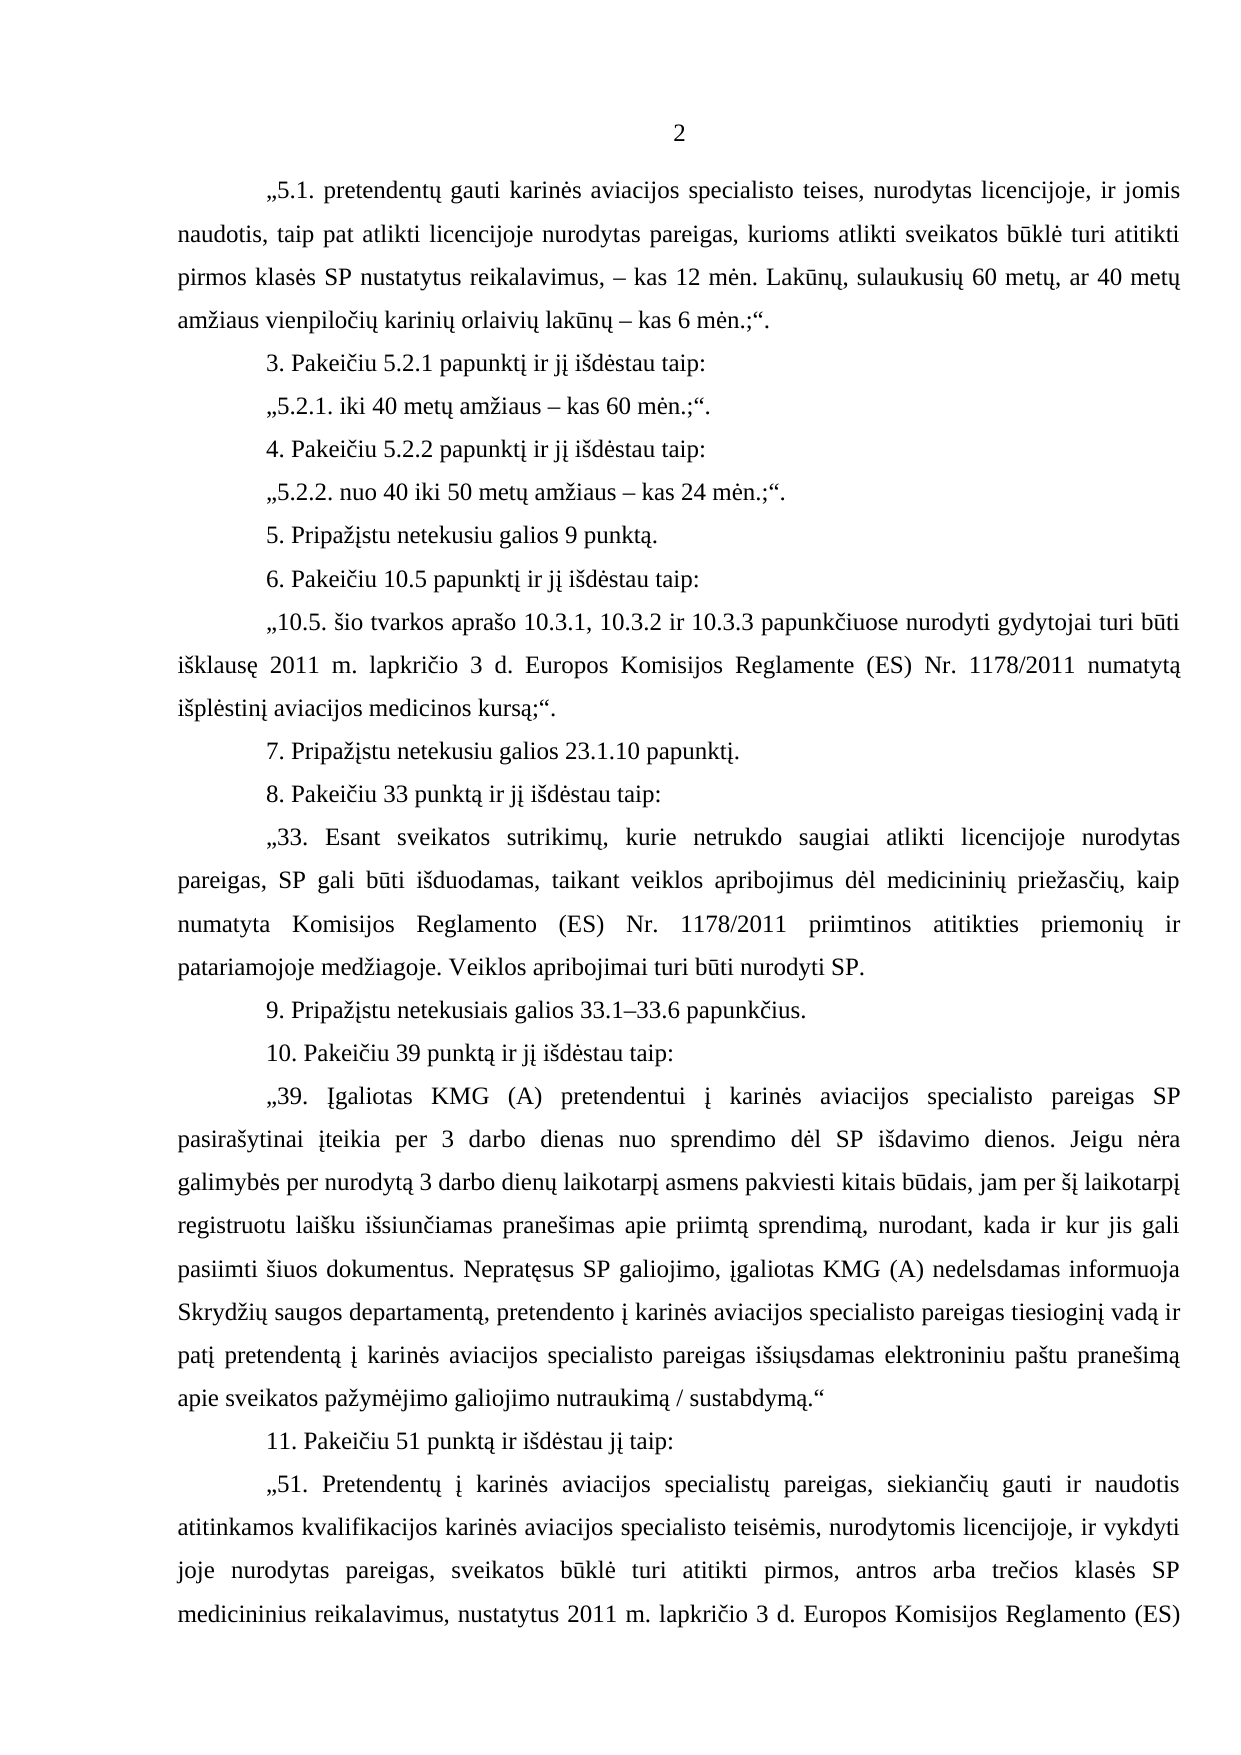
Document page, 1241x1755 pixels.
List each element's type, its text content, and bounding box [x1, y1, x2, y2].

text 11. Pakeičiu 51 punktą ir išdėstau jį taip: [177, 1426, 1181, 1455]
text 10. Pakeičiu 39 punktą ir jį išdėstau taip: [177, 1038, 1181, 1067]
text 4. Pakeičiu 5.2.2 papunktį ir jį išdėstau taip: [177, 434, 1181, 463]
text 8. Pakeičiu 33 punktą ir jį išdėstau taip: [177, 779, 1181, 808]
text 7. Pripažįstu netekusiu galios 23.1.10 papunktį. [177, 736, 1181, 765]
text 5. Pripažįstu netekusiu galios 9 punktą. [177, 521, 1181, 549]
text 9. Pripažįstu netekusiais galios 33.1–33.6 papunkčius. [177, 995, 1181, 1024]
text „5.2.1. iki 40 metų amžiaus – kas 60 mėn.;“. [177, 391, 1181, 420]
text 3. Pakeičiu 5.2.1 papunktį ir jį išdėstau taip: [177, 348, 1181, 377]
text „39. Įgaliotas KMG (A) pretendentui į karinės aviacijos specialisto pareigas SP pasirašytinai įteikia per 3 darbo dienas nuo sprendimo dėl SP išdavimo dienos. Jeigu nėra galimybės per nurodytą 3 darbo dienų laikotarpį asmens pakviesti kitais būdais, jam per šį laikotarpį registruotu laišku išsiunčiamas pranešimas apie priimtą sprendimą, nurodant, kada ir kur jis gali pasiimti šiuos dokumentus. Nepratęsus SP galiojimo, įgaliotas KMG (A) nedelsdamas informuoja Skrydžių saugos departamentą, pretendento į karinės aviacijos specialisto pareigas tiesioginį vadą ir patį pretendentą į karinės aviacijos specialisto pareigas išsiųsdamas elektroniniu paštu pranešimą apie sveikatos pažymėjimo galiojimo nutraukimą / sustabdymą.“ [177, 1081, 1181, 1412]
text „5.2.2. nuo 40 iki 50 metų amžiaus – kas 24 mėn.;“. [177, 477, 1181, 506]
text „5.1. pretendentų gauti karinės aviacijos specialisto teises, nurodytas licencijoje, ir jomis naudotis, taip pat atlikti licencijoje nurodytas pareigas, kurioms atlikti sveikatos būklė turi atitikti pirmos klasės SP nustatytus reikalavimus, – kas 12 mėn. Lakūnų, sulaukusių 60 metų, ar 40 metų amžiaus vienpiločių karinių orlaivių lakūnų – kas 6 mėn.;“. [177, 176, 1181, 334]
text „51. Pretendentų į karinės aviacijos specialistų pareigas, siekiančių gauti ir naudotis atitinkamos kvalifikacijos karinės aviacijos specialisto teisėmis, nurodytomis licencijoje, ir vykdyti joje nurodytas pareigas, sveikatos būklė turi atitikti pirmos, antros arba trečios klasės SP medicininius reikalavimus, nustatytus 2011 m. lapkričio 3 d. Europos Komisijos Reglamento (ES) [177, 1469, 1181, 1627]
text „10.5. šio tvarkos aprašo 10.3.1, 10.3.2 ir 10.3.3 papunkčiuose nurodyti gydytojai turi būti išklausę 2011 m. lapkričio 3 d. Europos Komisijos Reglamente (ES) Nr. 1178/2011 numatytą išplėstinį aviacijos medicinos kursą;“. [177, 607, 1181, 722]
text „33. Esant sveikatos sutrikimų, kurie netrukdo saugiai atlikti licencijoje nurodytas pareigas, SP gali būti išduodamas, taikant veiklos apribojimus dėl medicininių priežasčių, kaip numatyta Komisijos Reglamento (ES) Nr. 1178/2011 priimtinos atitikties priemonių ir patariamojoje medžiagoje. Veiklos apribojimai turi būti nurodyti SP. [177, 822, 1181, 981]
text 6. Pakeičiu 10.5 papunktį ir jį išdėstau taip: [177, 564, 1181, 592]
